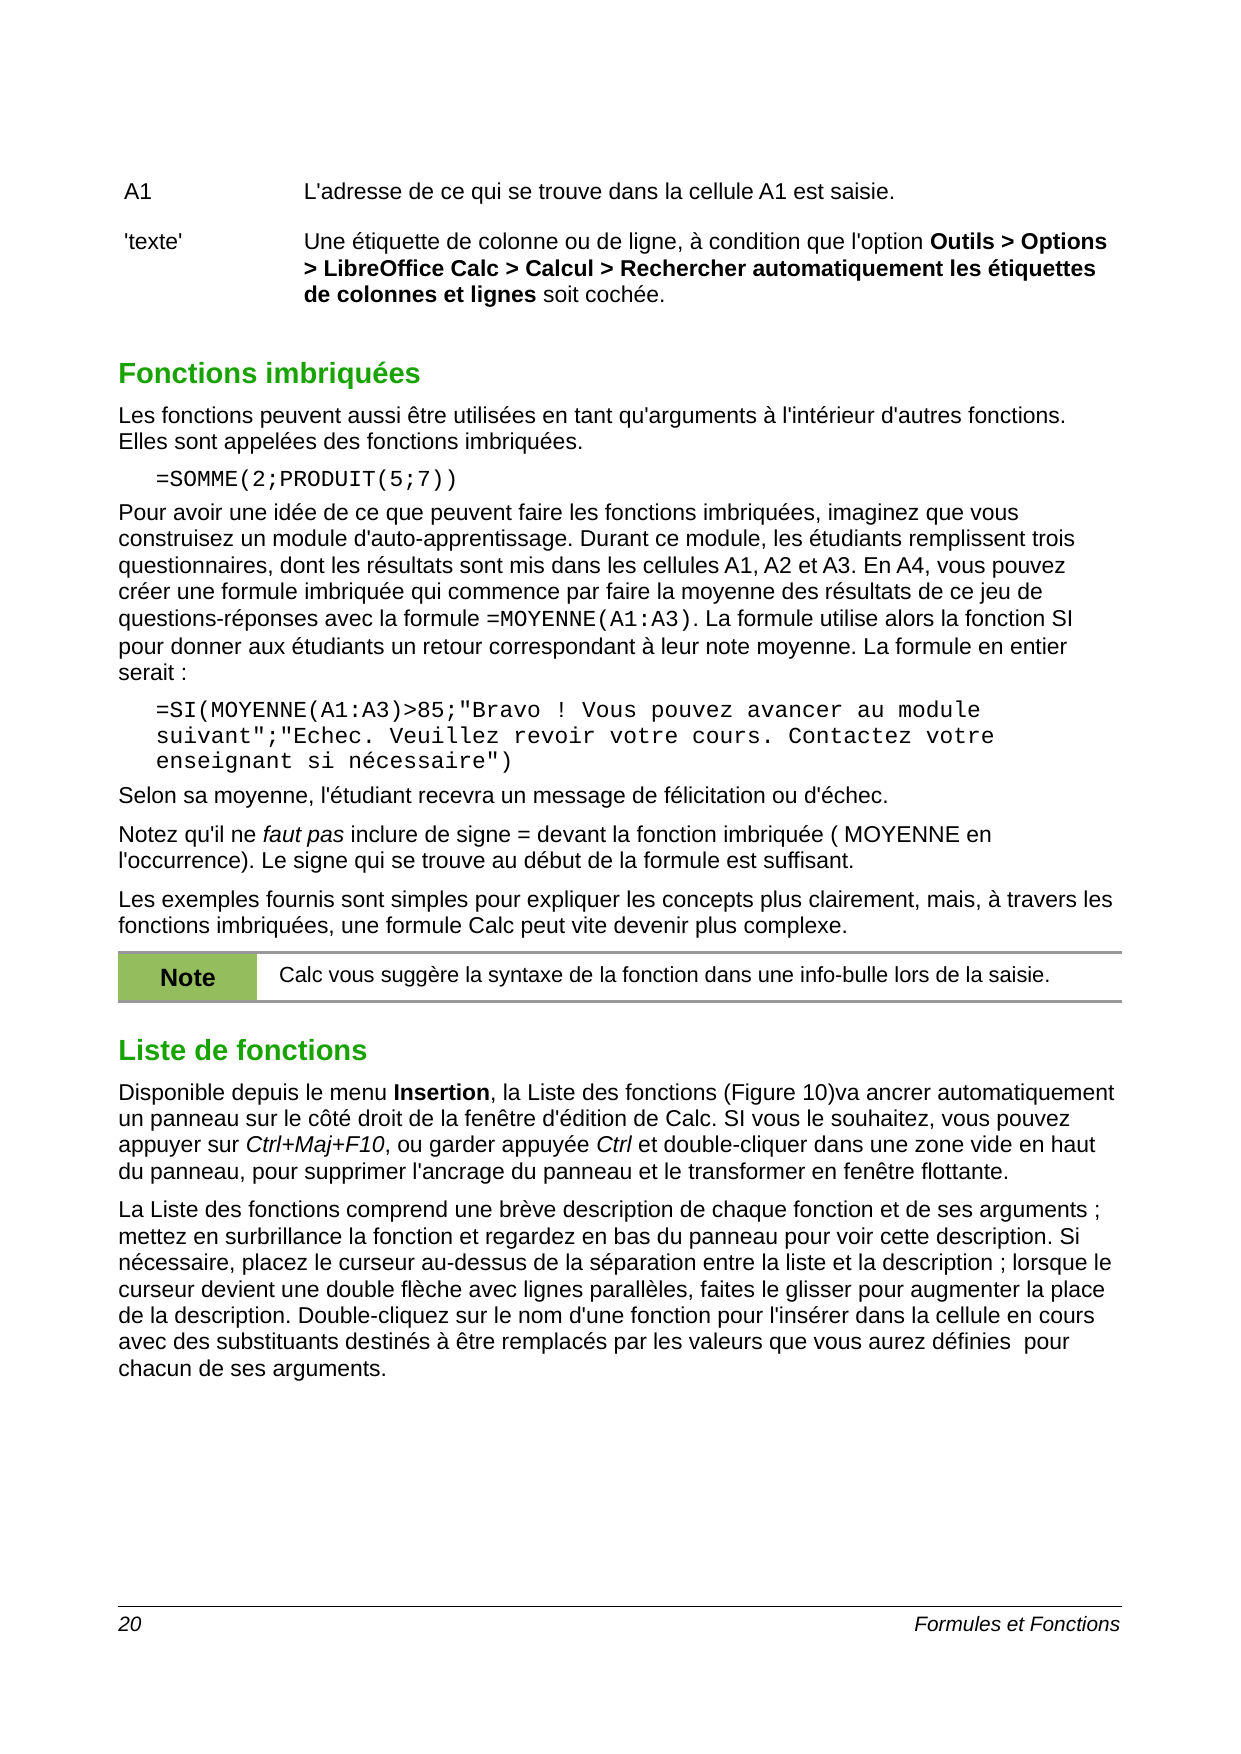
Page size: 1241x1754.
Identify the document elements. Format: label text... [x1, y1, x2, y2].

text La Liste des fonctions comprend une brève description de chaque fonction et de ses arguments ; mettez en surbrillance la fonction et regardez en bas du panneau pour voir cette description. Si nécessaire, placez le curseur au-dessus de la séparation entre la liste et la description ; lorsque le curseur devient une double flèche avec lignes parallèles, faites le glisser pour augmenter la place de la description. Double-cliquez sur le nom d'une fonction pour l'insérer dans la cellule en cours avec des substituants destinés à être remplacés par les valeurs que vous aurez définies pour chacun de ses arguments. [118, 1196, 1122, 1381]
table_cell 'texte' [118, 223, 298, 326]
table_header Calc vous suggère la syntaxe de la fonction dans une info-bulle lors de la saisie. [258, 954, 1122, 1000]
table_cell Une étiquette de colonne ou de ligne, à condition que l'option Outils > Options > LibreOffice Calc > Calcul > Rechercher automatiquement les étiquettes de colonnes et lignes soit cochée. [298, 223, 1123, 326]
text Les exemples fournis sont simples pour expliquer les concepts plus clairement, mais, à travers les fonctions imbriquées, une formule Calc peut vite devenir plus complexe. [118, 886, 1122, 939]
table_cell L'adresse de ce qui se trouve dans la cellule A1 est saisie. [298, 172, 1123, 223]
text =SOMME(2;PRODUIT(5;7)) [156, 467, 1122, 493]
subtitle Liste de fonctions [118, 1033, 1122, 1066]
text =SI(MOYENNE(A1:A3)>85;"Bravo ! Vous pouvez avancer au module suivant";"Echec. Veuillez revoir votre cours. Contactez votre enseignant si nécessaire") [156, 698, 1122, 776]
text Les fonctions peuvent aussi être utilisées en tant qu'arguments à l'intérieur d'autres fonctions. Elles sont appelées des fonctions imbriquées. [118, 402, 1122, 454]
text Notez qu'il ne faut pas inclure de signe = devant la fonction imbriquée ( MOYENNE en l'occurrence). Le signe qui se trouve au début de la formule est suffisant. [118, 821, 1122, 874]
table_header Note [118, 954, 257, 1000]
text Disponible depuis le menu Insertion, la Liste des fonctions (Figure 10)va ancrer automatiquement un panneau sur le côté droit de la fenêtre d'édition de Calc. SI vous le souhaitez, vous pouvez appuyer sur Ctrl+Maj+F10, ou garder appuyée Ctrl et double-cliquer dans une zone vide en haut du panneau, pour supprimer l'ancrage du panneau et le transformer en fenêtre flottante. [118, 1078, 1122, 1184]
subtitle Fonctions imbriquées [118, 356, 1122, 389]
text Selon sa moyenne, l'étudiant recevra un message de félicitation ou d'échec. [118, 782, 1122, 808]
text Pour avoir une idée de ce que peuvent faire les fonctions imbriquées, imaginez que vous construisez un module d'auto-apprentissage. Durant ce module, les étudiants remplissent trois questionnaires, dont les résultats sont mis dans les cellules A1, A2 et A3. En A4, vous pouvez créer une formule imbriquée qui commence par faire la moyenne des résultats de ce jeu de questions-réponses avec la formule =MOYENNE(A1:A3). La formule utilise alors la fonction SI pour donner aux étudiants un retour correspondant à leur note moyenne. La formule en entier serait : [118, 499, 1122, 686]
table_cell A1 [118, 172, 298, 223]
